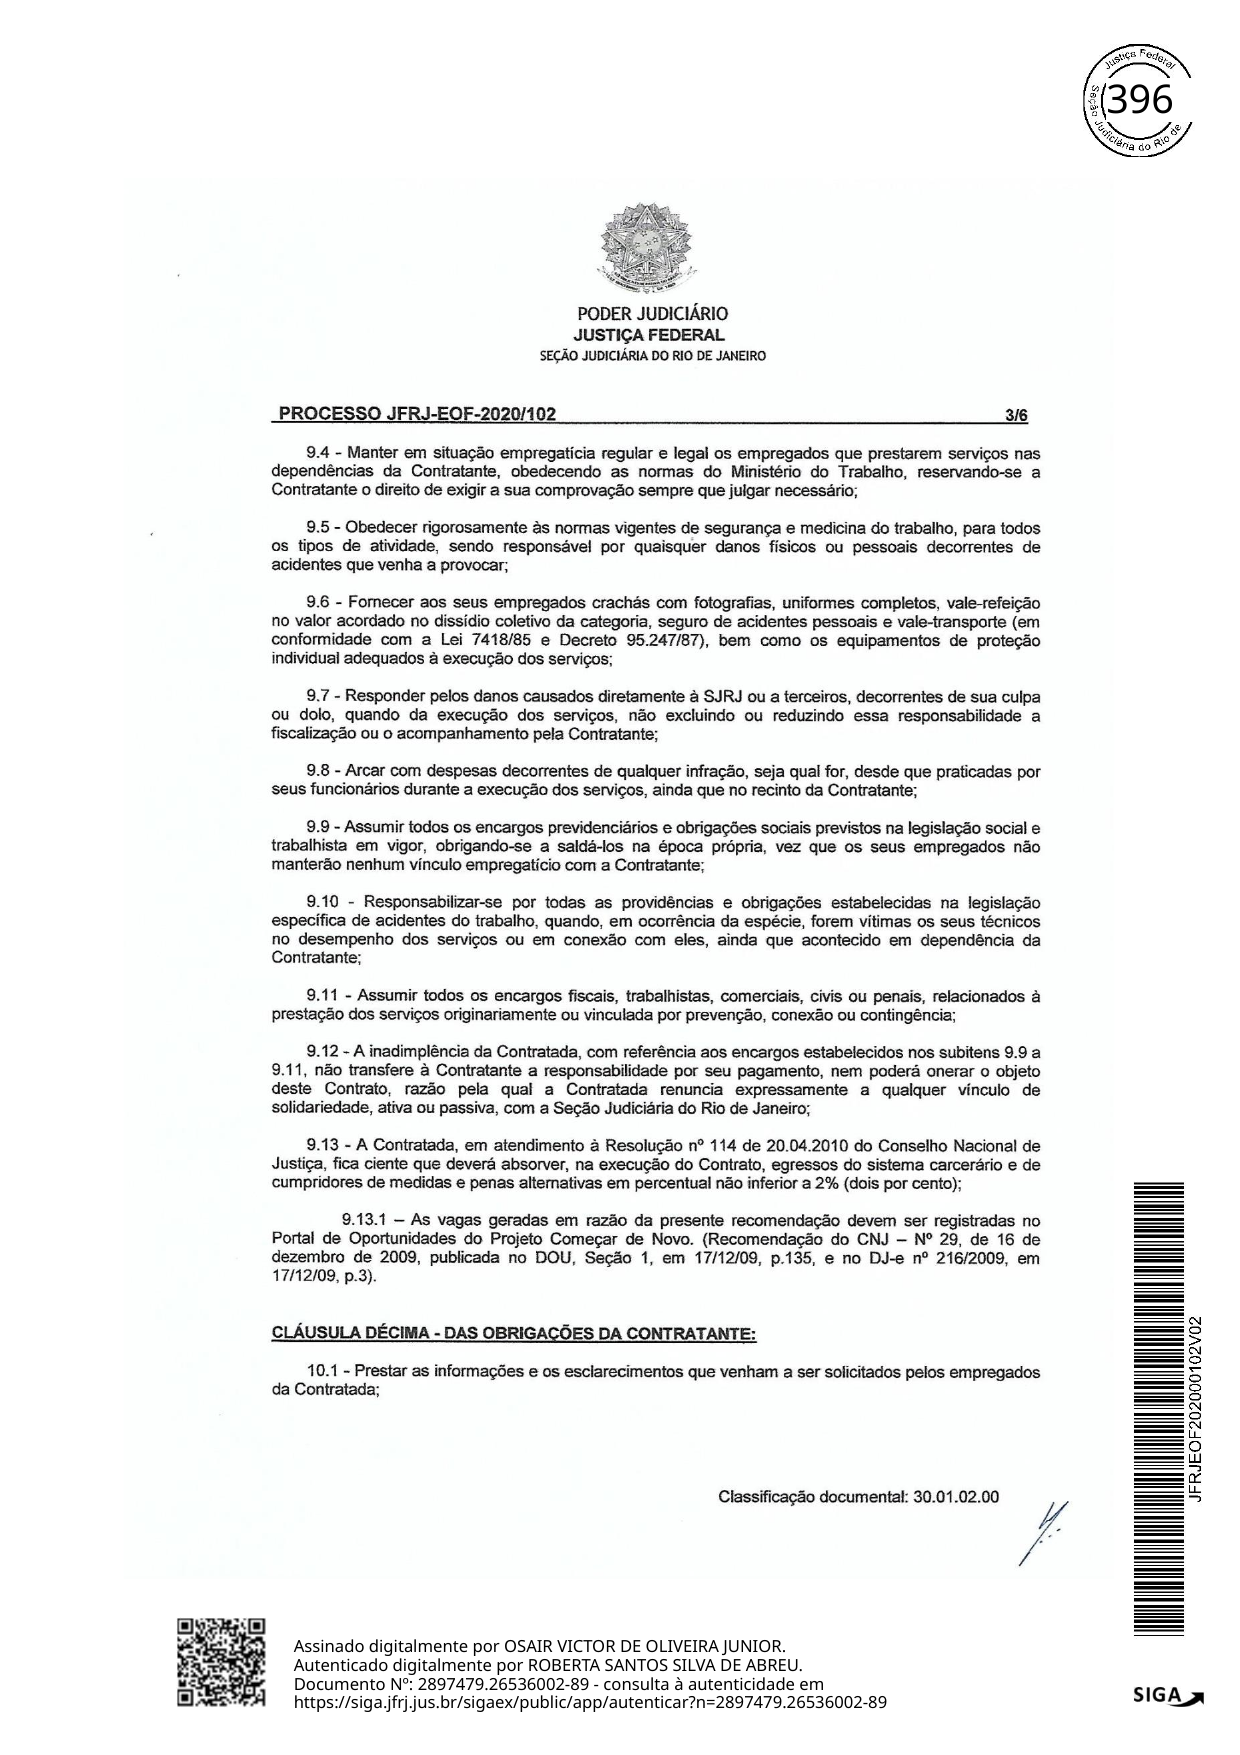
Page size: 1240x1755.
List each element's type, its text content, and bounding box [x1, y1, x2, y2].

text Assinado digitalmente por OSAIR VICTOR DE OLIVEIRA JUNIOR. [293, 1638, 932, 1656]
text Autenticado digitalmente por ROBERTA SANTOS SILVA DE ABREU. [293, 1656, 932, 1675]
text 396 [1106, 78, 1231, 122]
text https://siga.jfrj.jus.br/sigaex/public/app/autenticar?n=2897479.26536002-89 [293, 1694, 932, 1712]
text Documento Nº: 2897479.26536002-89 - consulta à autenticidade em [293, 1675, 932, 1694]
